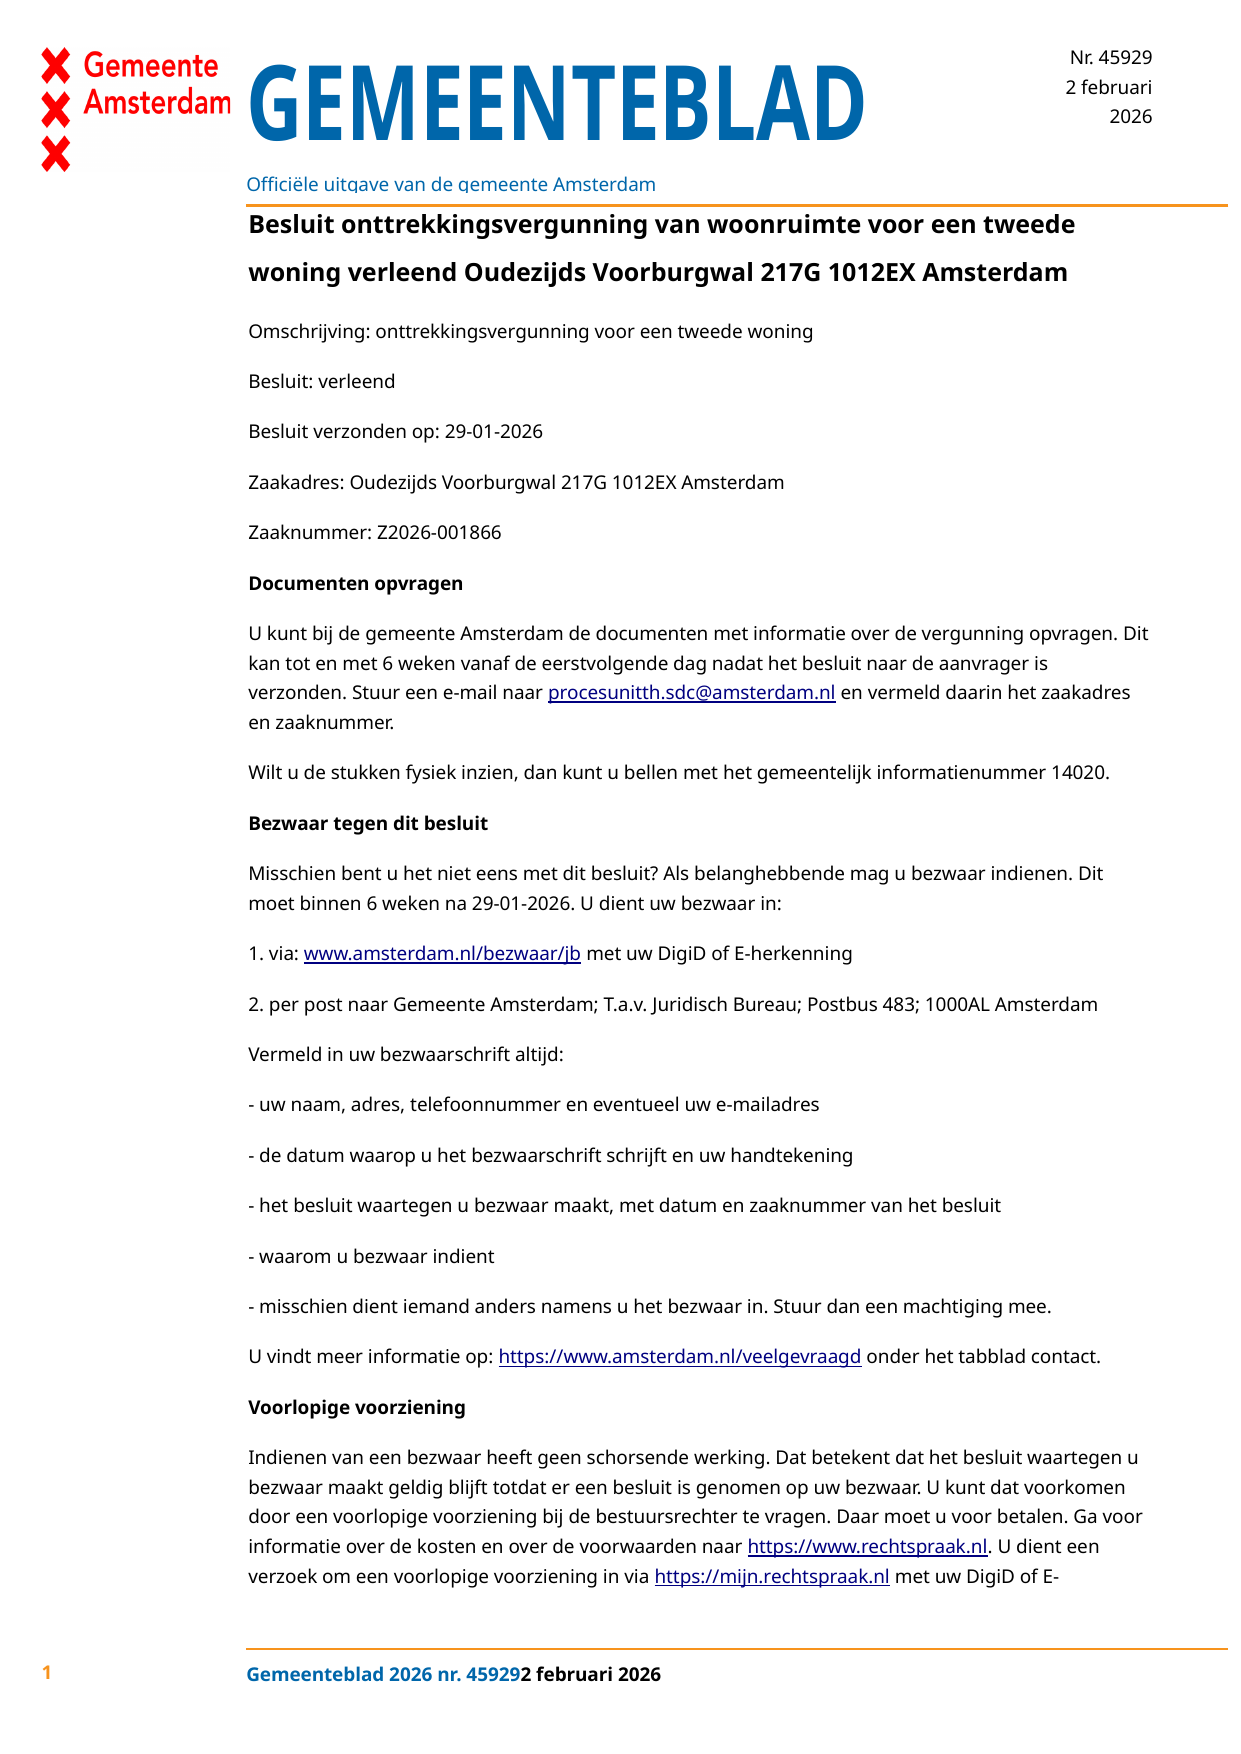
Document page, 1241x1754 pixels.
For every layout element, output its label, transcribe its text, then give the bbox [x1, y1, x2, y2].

text U kunt bij de gemeente Amsterdam de documenten met informatie over de vergunning opvragen. Dit kan tot en met 6 weken vanaf de eerstvolgende dag nadat het besluit naar de aanvrager is verzonden. Stuur een e-mail naar procesunitth.sdc@amsterdam.nl en vermeld daarin het zaakadres en zaaknummer. [248, 620, 1152, 735]
text - het besluit waartegen u bezwaar maakt, met datum en zaaknummer van het besluit [248, 1192, 1152, 1218]
text Besluit verzonden op: 29-01-2026 [248, 419, 1152, 444]
text - waarom u bezwaar indient [248, 1243, 1152, 1269]
text Voorlopige voorziening [248, 1394, 1152, 1420]
text Indienen van een bezwaar heeft geen schorsende werking. Dat betekent dat het besluit waartegen u bezwaar maakt geldig blijft totdat er een besluit is genomen op uw bezwaar. U kunt dat voorkomen door een voorlopige voorziening bij de bestuursrechter te vragen. Daar moet u voor betalen. Ga voor informatie over de kosten en over de voorwaarden naar https://www.rechtspraak.nl. U dient een verzoek om een voorlopige voorziening in via https://mijn.rechtspraak.nl met uw DigiD of E- [248, 1444, 1152, 1589]
text 2. per post naar Gemeente Amsterdam; T.a.v. Juridisch Bureau; Postbus 483; 1000AL Amsterdam [248, 991, 1152, 1017]
text Wilt u de stukken fysiek inzien, dan kunt u bellen met het gemeentelijk informatienummer 14020. [248, 759, 1152, 785]
text Zaakadres: Oudezijds Voorburgwal 217G 1012EX Amsterdam [248, 469, 1152, 495]
text Misschien bent u het niet eens met dit besluit? Als belanghebbende mag u bezwaar indienen. Dit moet binnen 6 weken na 29-01-2026. U dient uw bezwaar in: [248, 860, 1152, 916]
text Bezwaar tegen dit besluit [248, 810, 1152, 836]
text Besluit onttrekkingsvergunning van woonruimte voor een tweede woning verleend Oudezijds Voorburgwal 217G 1012EX Amsterdam [248, 207, 1152, 288]
text Omschrijving: onttrekkingsvergunning voor een tweede woning [248, 318, 1152, 344]
text 1. via: www.amsterdam.nl/bezwaar/jb met uw DigiD of E-herkenning [248, 940, 1152, 966]
text Zaaknummer: Z2026-001866 [248, 519, 1152, 545]
text Documenten opvragen [248, 570, 1152, 596]
picture [41, 47, 231, 172]
text U vindt meer informatie op: https://www.amsterdam.nl/veelgevraagd onder het tabblad contact. [248, 1344, 1152, 1369]
text Besluit: verleend [248, 368, 1152, 394]
text Vermeld in uw bezwaarschrift altijd: [248, 1041, 1152, 1067]
text - misschien dient iemand anders namens u het bezwaar in. Stuur dan een machtiging mee. [248, 1293, 1152, 1319]
text - uw naam, adres, telefoonnummer en eventueel uw e-mailadres [248, 1092, 1152, 1117]
text - de datum waarop u het bezwaarschrift schrijft en uw handtekening [248, 1142, 1152, 1168]
